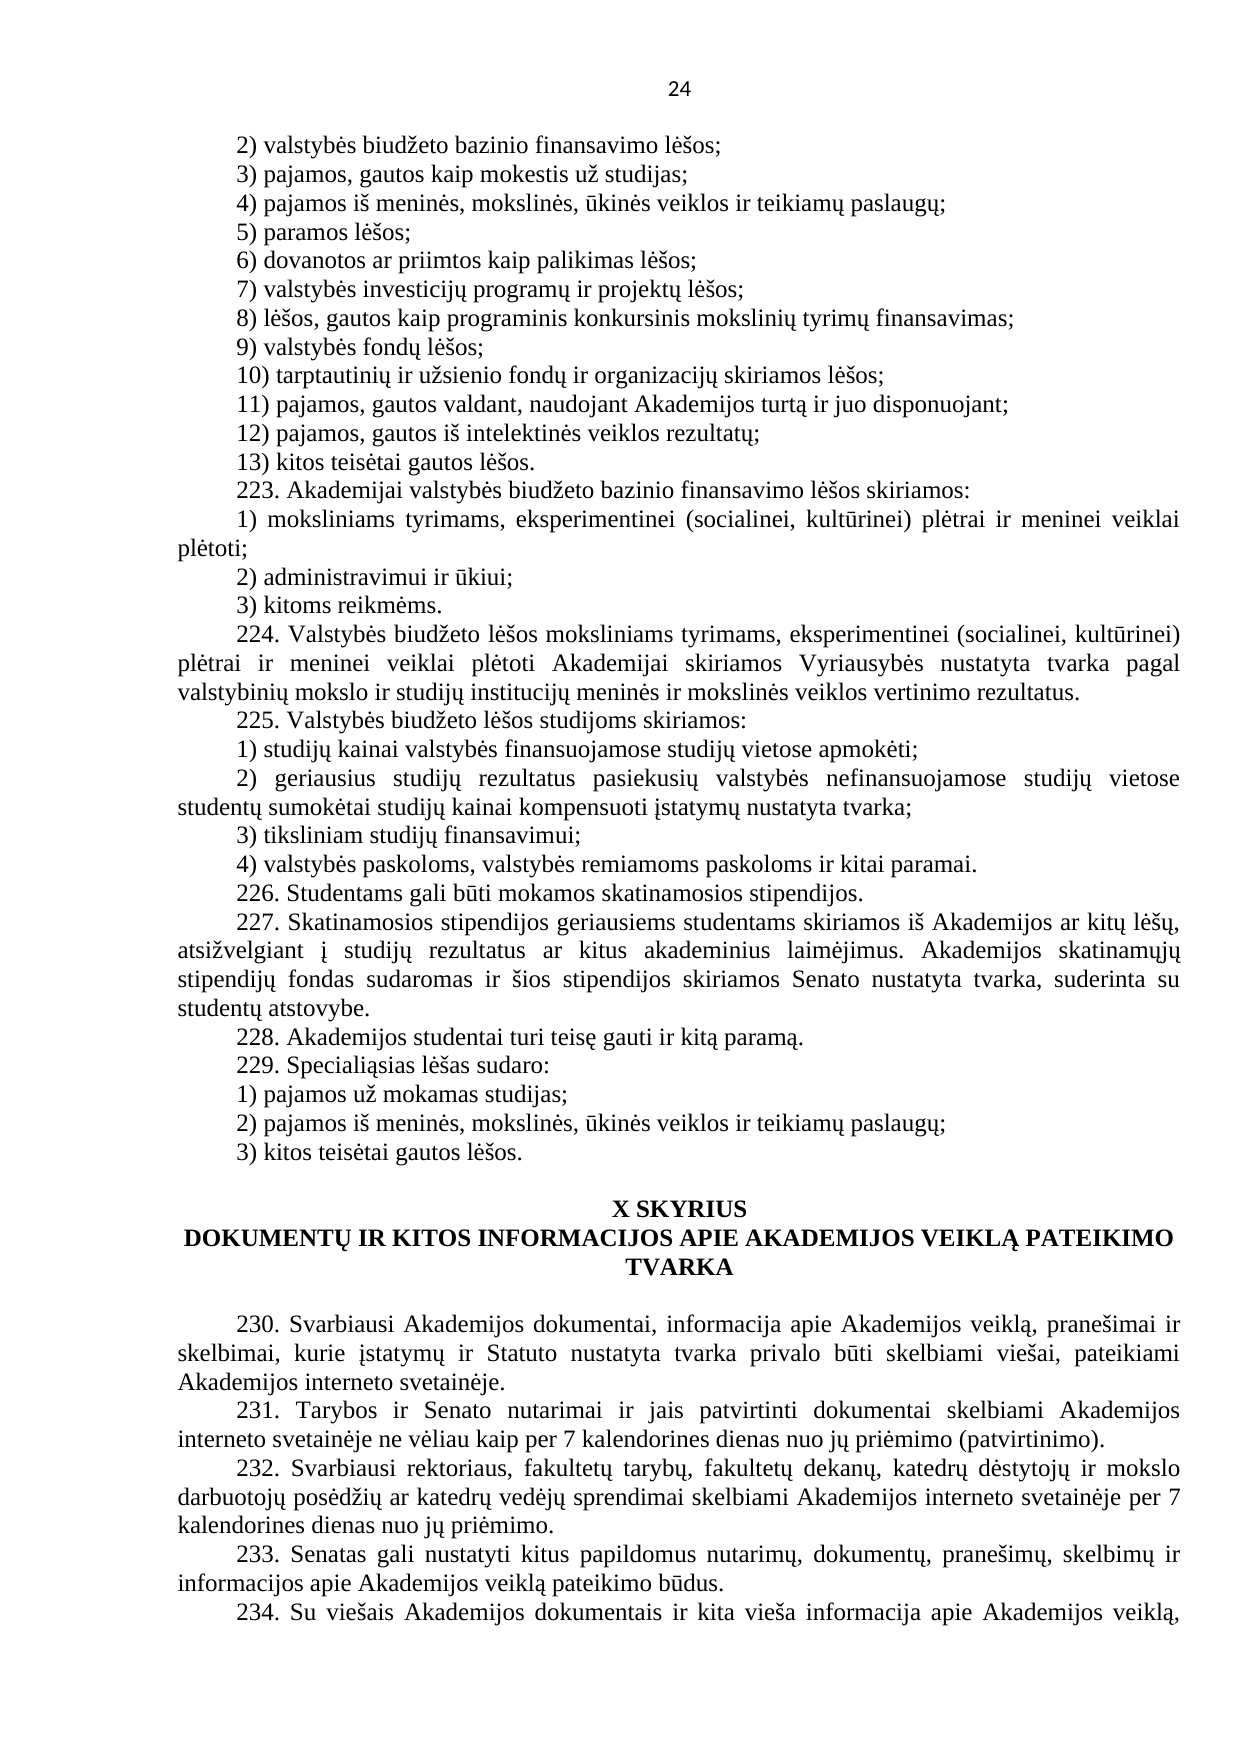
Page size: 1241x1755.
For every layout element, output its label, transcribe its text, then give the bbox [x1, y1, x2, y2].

text 2) geriausius studijų rezultatus pasiekusių valstybės nefinansuojamose studijų vietose studentų sumokėtai studijų kainai kompensuoti įstatymų nustatyta tvarka; [177, 763, 1181, 821]
text 233. Senatas gali nustatyti kitus papildomus nutarimų, dokumentų, pranešimų, skelbimų ir informacijos apie Akademijos veiklą pateikimo būdus. [177, 1539, 1181, 1597]
text 2) pajamos iš meninės, mokslinės, ūkinės veiklos ir teikiamų paslaugų; [177, 1108, 1181, 1137]
text 230. Svarbiausi Akademijos dokumentai, informacija apie Akademijos veiklą, pranešimai ir skelbimai, kurie įstatymų ir Statuto nustatyta tvarka privalo būti skelbiami viešai, pateikiami Akademijos interneto svetainėje. [177, 1309, 1181, 1396]
text 10) tarptautinių ir užsienio fondų ir organizacijų skiriamos lėšos; [177, 361, 1181, 389]
text 4) valstybės paskoloms, valstybės remiamoms paskoloms ir kitai paramai. [177, 849, 1181, 878]
text 228. Akademijos studentai turi teisę gauti ir kitą paramą. [177, 1022, 1181, 1051]
text 3) tiksliniam studijų finansavimui; [177, 821, 1181, 849]
text dokumentų ir kitos informacijos apie Akademijos veiklą pateikimo tvarka [177, 1223, 1181, 1281]
text 227. Skatinamosios stipendijos geriausiems studentams skiriamos iš Akademijos ar kitų lėšų, atsižvelgiant į studijų rezultatus ar kitus akademinius laimėjimus. Akademijos skatinamųjų stipendijų fondas sudaromas ir šios stipendijos skiriamos Senato nustatyta tvarka, suderinta su studentų atstovybe. [177, 907, 1181, 1022]
text 4) pajamos iš meninės, mokslinės, ūkinės veiklos ir teikiamų paslaugų; [177, 188, 1181, 217]
text 226. Studentams gali būti mokamos skatinamosios stipendijos. [177, 878, 1181, 907]
text 11) pajamos, gautos valdant, naudojant Akademijos turtą ir juo disponuojant; [177, 389, 1181, 418]
text 229. Specialiąsias lėšas sudaro: [177, 1051, 1181, 1079]
text X SKYRIUS [177, 1194, 1181, 1223]
text 3) kitoms reikmėms. [177, 591, 1181, 619]
text 1) moksliniams tyrimams, eksperimentinei (socialinei, kultūrinei) plėtrai ir meninei veiklai plėtoti; [177, 504, 1181, 562]
text 2) valstybės biudžeto bazinio finansavimo lėšos; [177, 131, 1181, 159]
text 9) valstybės fondų lėšos; [177, 332, 1181, 361]
text 3) kitos teisėtai gautos lėšos. [177, 1137, 1181, 1166]
text 13) kitos teisėtai gautos lėšos. [177, 447, 1181, 476]
text 7) valstybės investicijų programų ir projektų lėšos; [177, 274, 1181, 303]
text 12) pajamos, gautos iš intelektinės veiklos rezultatų; [177, 418, 1181, 447]
text 1) studijų kainai valstybės finansuojamose studijų vietose apmokėti; [177, 734, 1181, 763]
text 8) lėšos, gautos kaip programinis konkursinis mokslinių tyrimų finansavimas; [177, 303, 1181, 332]
text 234. Su viešais Akademijos dokumentais ir kita vieša informacija apie Akademijos veiklą, [177, 1597, 1181, 1626]
text 3) pajamos, gautos kaip mokestis už studijas; [177, 159, 1181, 188]
text 232. Svarbiausi rektoriaus, fakultetų tarybų, fakultetų dekanų, katedrų dėstytojų ir mokslo darbuotojų posėdžių ar katedrų vedėjų sprendimai skelbiami Akademijos interneto svetainėje per 7 kalendorines dienas nuo jų priėmimo. [177, 1453, 1181, 1539]
text 1) pajamos už mokamas studijas; [177, 1079, 1181, 1108]
text 224. Valstybės biudžeto lėšos moksliniams tyrimams, eksperimentinei (socialinei, kultūrinei) plėtrai ir meninei veiklai plėtoti Akademijai skiriamos Vyriausybės nustatyta tvarka pagal valstybinių mokslo ir studijų institucijų meninės ir mokslinės veiklos vertinimo rezultatus. [177, 619, 1181, 706]
text 5) paramos lėšos; [177, 217, 1181, 246]
text 225. Valstybės biudžeto lėšos studijoms skiriamos: [177, 706, 1181, 734]
text 6) dovanotos ar priimtos kaip palikimas lėšos; [177, 246, 1181, 274]
text 2) administravimui ir ūkiui; [177, 562, 1181, 591]
text 223. Akademijai valstybės biudžeto bazinio finansavimo lėšos skiriamos: [177, 476, 1181, 504]
text 231. Tarybos ir Senato nutarimai ir jais patvirtinti dokumentai skelbiami Akademijos interneto svetainėje ne vėliau kaip per 7 kalendorines dienas nuo jų priėmimo (patvirtinimo). [177, 1396, 1181, 1453]
